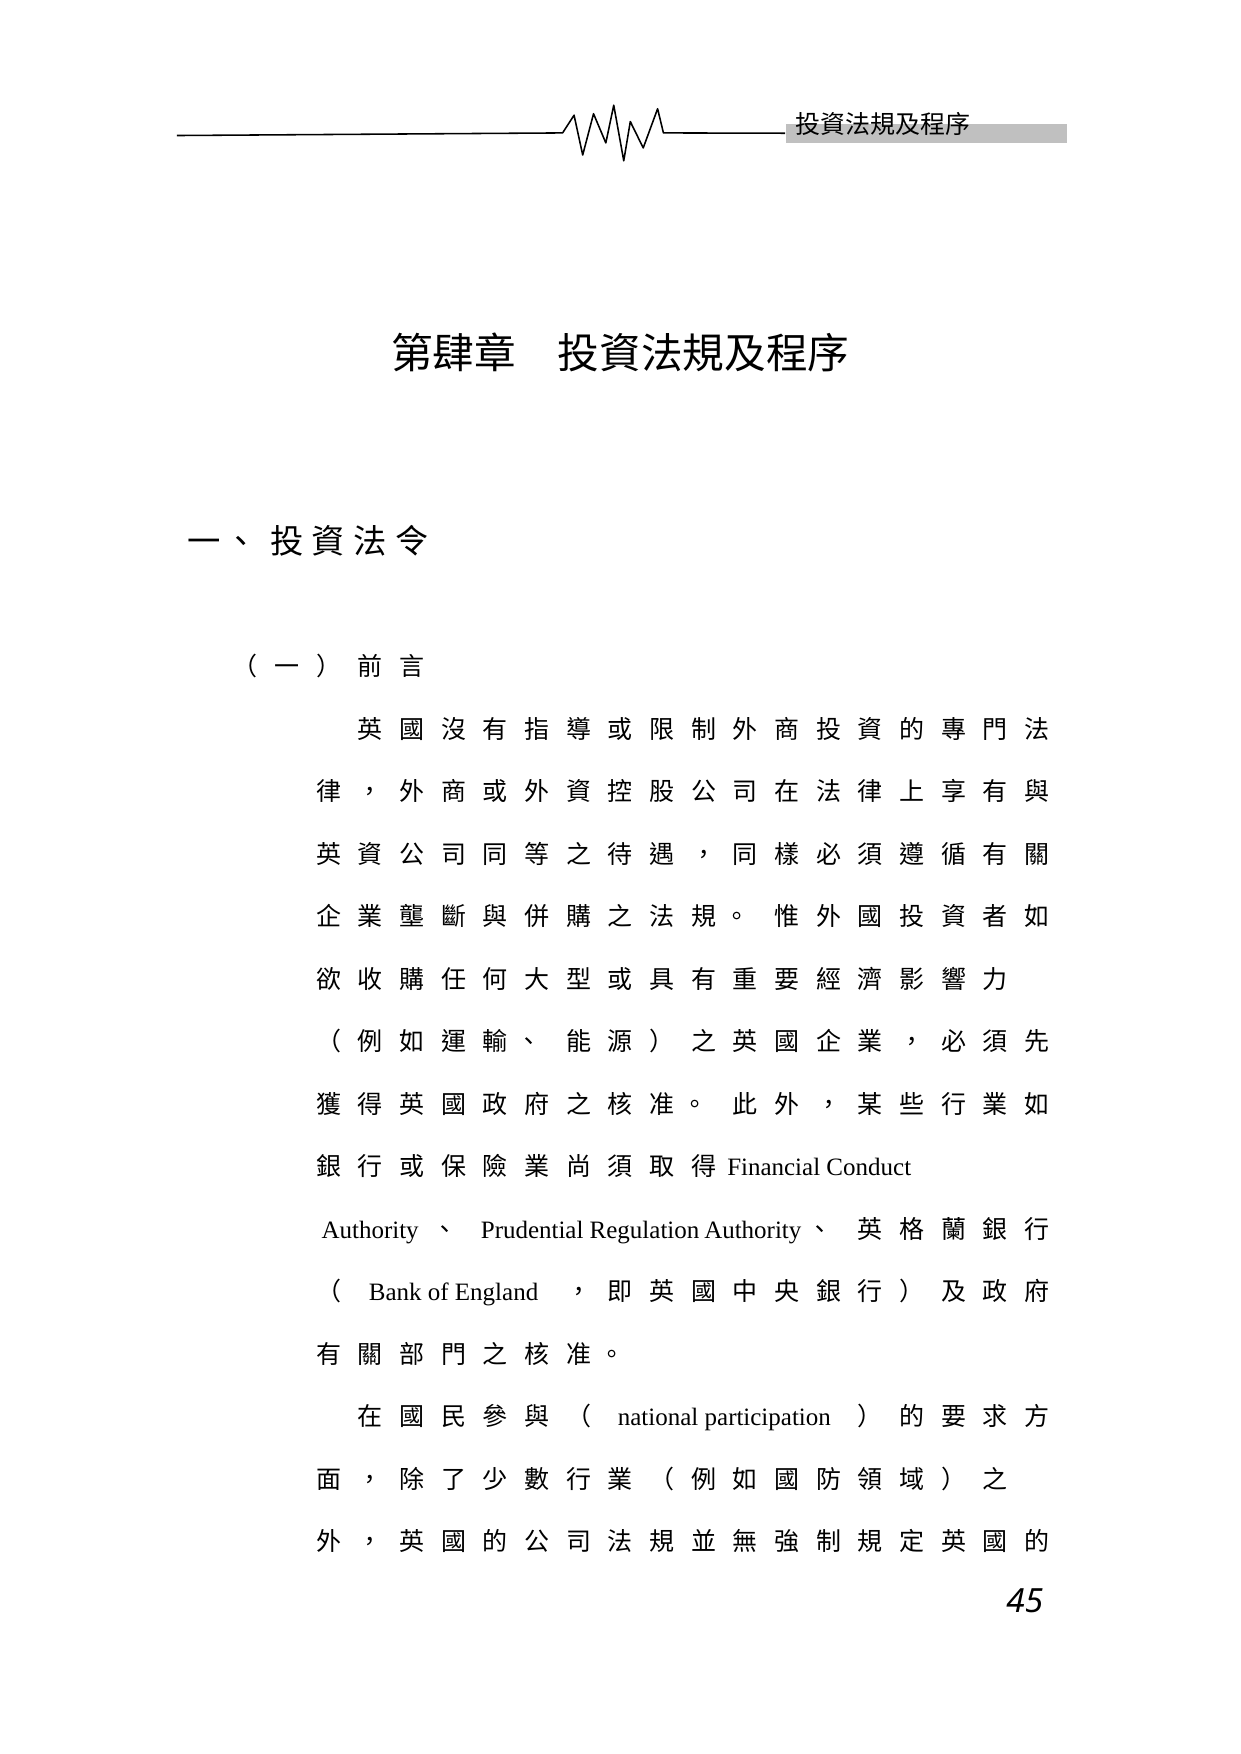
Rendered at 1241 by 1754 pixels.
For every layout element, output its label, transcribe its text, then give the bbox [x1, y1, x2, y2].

text 在國民參與（national participation）的要求方面，除了少數行業（例如國防領域）之外，英國的公司法規並無強制規定英國的 [281, 1375, 1058, 1563]
text （一）前言 [207, 625, 1058, 688]
text 第肆章 投資法規及程序 [183, 313, 1058, 375]
text 英國沒有指導或限制外商投資的專門法律，外商或外資控股公司在法律上享有與英資公司同等之待遇，同樣必須遵循有關企業壟斷與併購之法規。惟外國投資者如欲收購任何大型或具有重要經濟影響力（例如運輸、能源）之英國企業，必須先獲得英國政府之核准。此外，某些行業如銀行或保險業尚須取得Financial Conduct Authority、Prudential Regulation Authority、英格蘭銀行（Bank of England，即英國中央銀行）及政府有關部門之核准。 [281, 688, 1058, 1375]
text 一、投資法令 [183, 500, 1058, 563]
